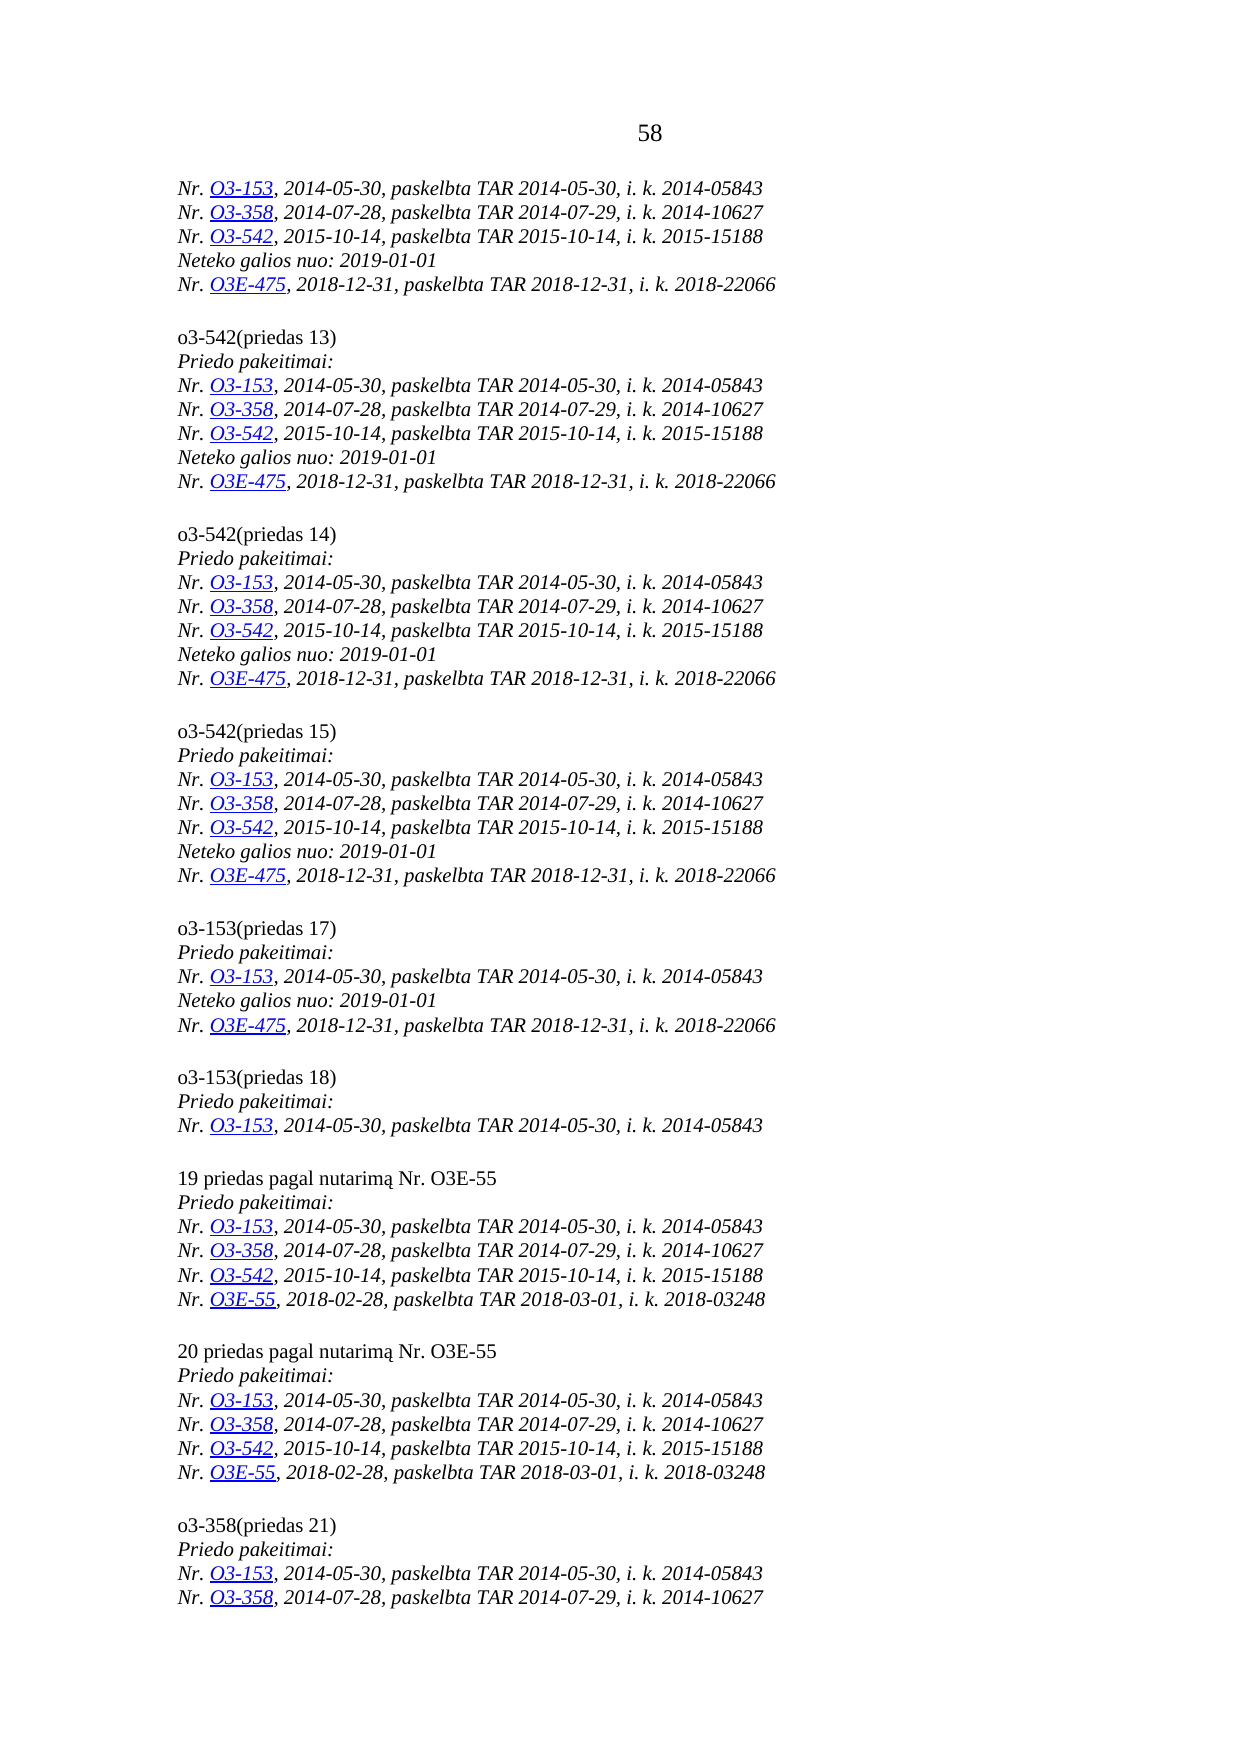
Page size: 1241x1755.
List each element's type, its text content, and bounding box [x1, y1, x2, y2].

text Nr. O3-153, 2014-05-30, paskelbta TAR 2014-05-30, i. k. 2014-05843 [177, 373, 1122, 397]
text Nr. O3-358, 2014-07-28, paskelbta TAR 2014-07-29, i. k. 2014-10627 [177, 397, 1122, 421]
text Nr. O3E-55, 2018-02-28, paskelbta TAR 2018-03-01, i. k. 2018-03248 [177, 1287, 1122, 1311]
text Nr. O3-358, 2014-07-28, paskelbta TAR 2014-07-29, i. k. 2014-10627 [177, 594, 1122, 618]
text Nr. O3-358, 2014-07-28, paskelbta TAR 2014-07-29, i. k. 2014-10627 [177, 200, 1122, 224]
text Nr. O3E-55, 2018-02-28, paskelbta TAR 2018-03-01, i. k. 2018-03248 [177, 1460, 1122, 1484]
text Priedo pakeitimai: [177, 1537, 1122, 1561]
text Nr. O3-358, 2014-07-28, paskelbta TAR 2014-07-29, i. k. 2014-10627 [177, 791, 1122, 815]
text Priedo pakeitimai: [177, 1363, 1122, 1387]
text o3-153(priedas 18) [177, 1065, 1122, 1089]
text Nr. O3-153, 2014-05-30, paskelbta TAR 2014-05-30, i. k. 2014-05843 [177, 767, 1122, 791]
text Neteko galios nuo: 2019-01-01 [177, 445, 1122, 469]
text Nr. O3-358, 2014-07-28, paskelbta TAR 2014-07-29, i. k. 2014-10627 [177, 1412, 1122, 1436]
text o3-542(priedas 15) [177, 719, 1122, 743]
text Neteko galios nuo: 2019-01-01 [177, 988, 1122, 1012]
text Nr. O3-153, 2014-05-30, paskelbta TAR 2014-05-30, i. k. 2014-05843 [177, 176, 1122, 200]
text Nr. O3-358, 2014-07-28, paskelbta TAR 2014-07-29, i. k. 2014-10627 [177, 1238, 1122, 1262]
text Nr. O3E-475, 2018-12-31, paskelbta TAR 2018-12-31, i. k. 2018-22066 [177, 272, 1122, 296]
text o3-542(priedas 14) [177, 522, 1122, 546]
text Nr. O3E-475, 2018-12-31, paskelbta TAR 2018-12-31, i. k. 2018-22066 [177, 1012, 1122, 1037]
text Nr. O3-153, 2014-05-30, paskelbta TAR 2014-05-30, i. k. 2014-05843 [177, 1561, 1122, 1585]
text Nr. O3-153, 2014-05-30, paskelbta TAR 2014-05-30, i. k. 2014-05843 [177, 1113, 1122, 1137]
text o3-542(priedas 13) [177, 325, 1122, 349]
text Priedo pakeitimai: [177, 940, 1122, 964]
text Neteko galios nuo: 2019-01-01 [177, 642, 1122, 666]
text 19 priedas pagal nutarimą Nr. O3E-55 [177, 1166, 1122, 1190]
text Nr. O3-542, 2015-10-14, paskelbta TAR 2015-10-14, i. k. 2015-15188 [177, 1436, 1122, 1460]
text Priedo pakeitimai: [177, 1190, 1122, 1214]
text Nr. O3-153, 2014-05-30, paskelbta TAR 2014-05-30, i. k. 2014-05843 [177, 964, 1122, 988]
text Priedo pakeitimai: [177, 1089, 1122, 1113]
text Nr. O3-542, 2015-10-14, paskelbta TAR 2015-10-14, i. k. 2015-15188 [177, 815, 1122, 839]
text Nr. O3-358, 2014-07-28, paskelbta TAR 2014-07-29, i. k. 2014-10627 [177, 1585, 1122, 1609]
text Neteko galios nuo: 2019-01-01 [177, 248, 1122, 272]
text Nr. O3E-475, 2018-12-31, paskelbta TAR 2018-12-31, i. k. 2018-22066 [177, 469, 1122, 493]
text Priedo pakeitimai: [177, 546, 1122, 570]
text Priedo pakeitimai: [177, 743, 1122, 767]
text Nr. O3E-475, 2018-12-31, paskelbta TAR 2018-12-31, i. k. 2018-22066 [177, 863, 1122, 887]
text o3-153(priedas 17) [177, 916, 1122, 940]
text Nr. O3-542, 2015-10-14, paskelbta TAR 2015-10-14, i. k. 2015-15188 [177, 421, 1122, 445]
text Nr. O3-542, 2015-10-14, paskelbta TAR 2015-10-14, i. k. 2015-15188 [177, 618, 1122, 642]
text Nr. O3-542, 2015-10-14, paskelbta TAR 2015-10-14, i. k. 2015-15188 [177, 224, 1122, 248]
text Nr. O3-542, 2015-10-14, paskelbta TAR 2015-10-14, i. k. 2015-15188 [177, 1262, 1122, 1287]
text Nr. O3-153, 2014-05-30, paskelbta TAR 2014-05-30, i. k. 2014-05843 [177, 1214, 1122, 1238]
text Nr. O3-153, 2014-05-30, paskelbta TAR 2014-05-30, i. k. 2014-05843 [177, 1387, 1122, 1412]
text 20 priedas pagal nutarimą Nr. O3E-55 [177, 1339, 1122, 1363]
text o3-358(priedas 21) [177, 1512, 1122, 1537]
text Neteko galios nuo: 2019-01-01 [177, 839, 1122, 863]
text Nr. O3E-475, 2018-12-31, paskelbta TAR 2018-12-31, i. k. 2018-22066 [177, 666, 1122, 690]
text Nr. O3-153, 2014-05-30, paskelbta TAR 2014-05-30, i. k. 2014-05843 [177, 570, 1122, 594]
text Priedo pakeitimai: [177, 349, 1122, 373]
